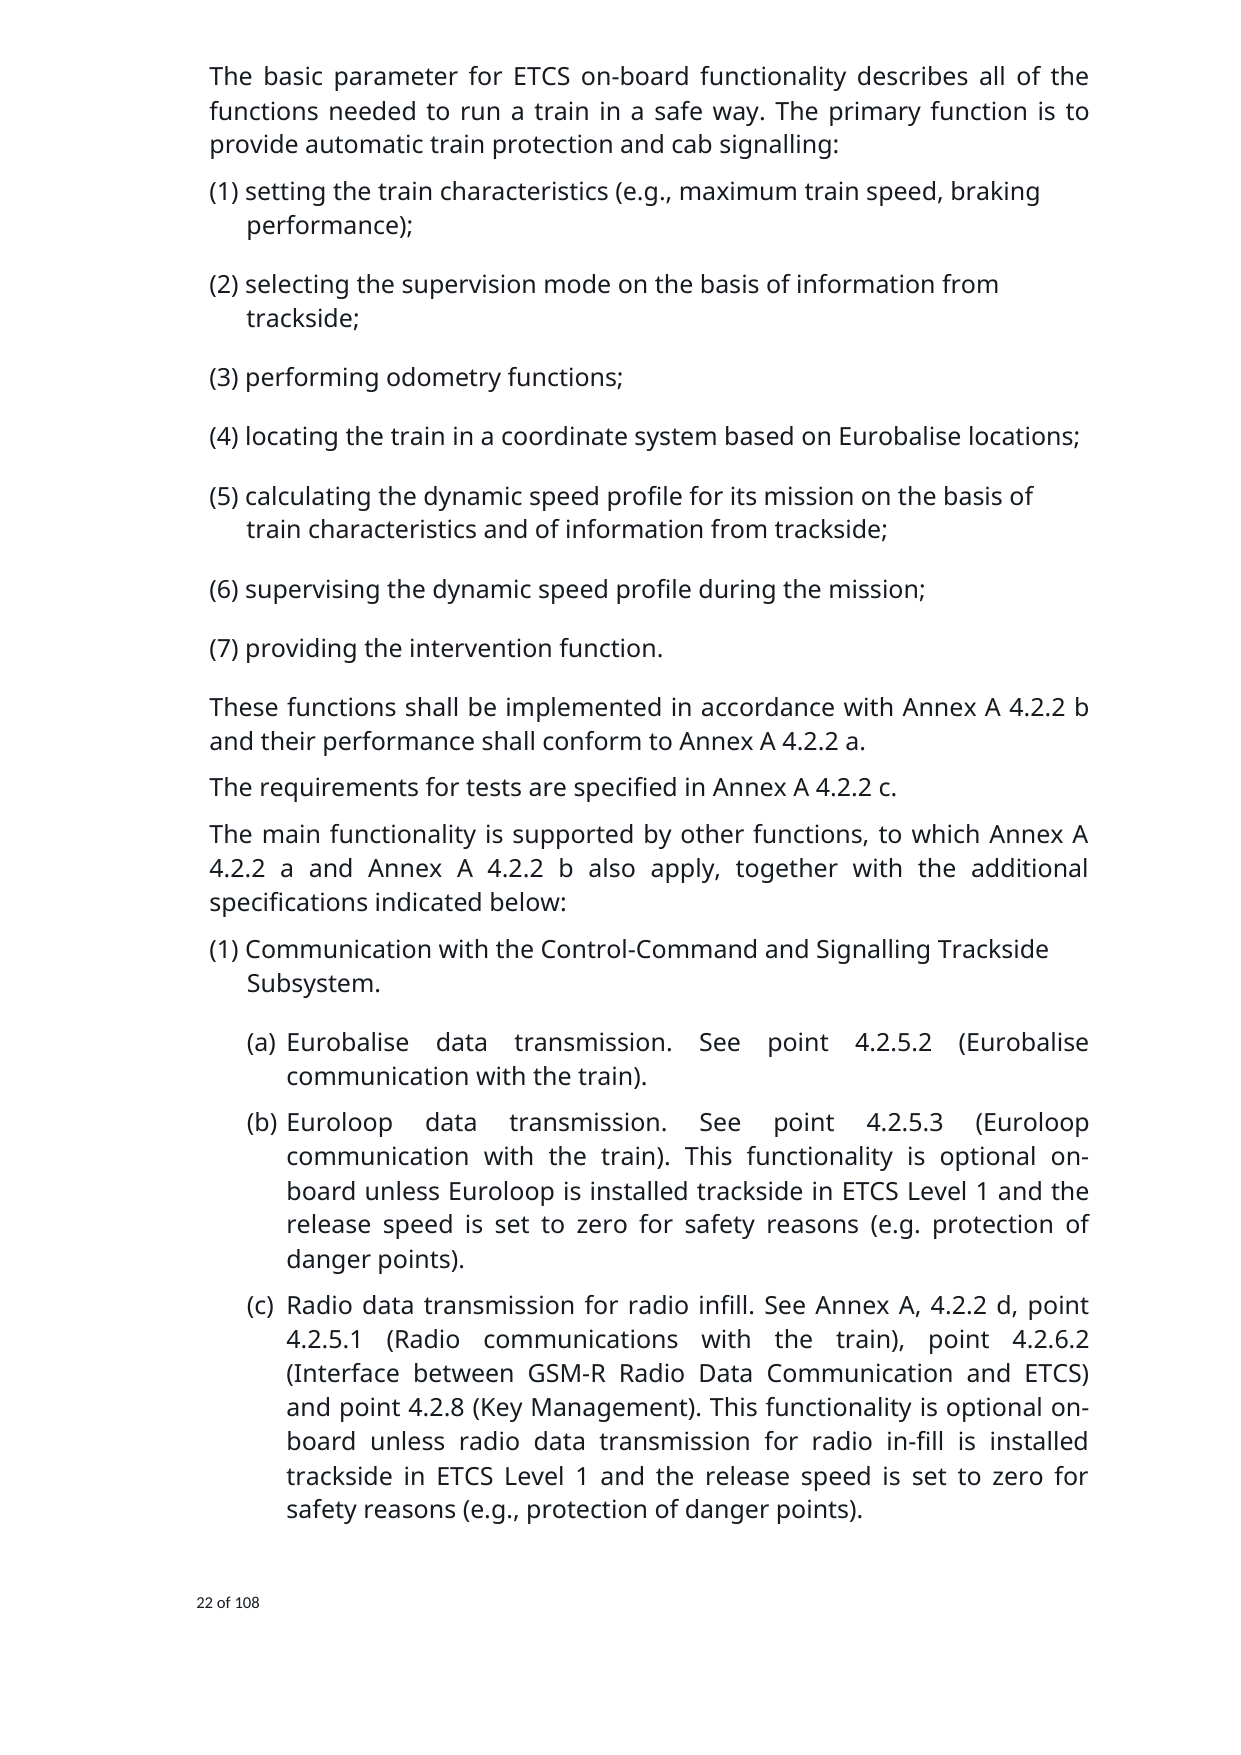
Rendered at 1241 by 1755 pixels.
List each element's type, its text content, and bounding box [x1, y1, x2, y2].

list setting the train characteristics (e.g., maximum train speed, braking performance); [209, 174, 1090, 242]
list calculating the dynamic speed profile for its mission on the basis of train characteristics and of information from trackside; [209, 478, 1090, 546]
text These functions shall be implemented in accordance with Annex A 4.2.2 b and their performance shall conform to Annex A 4.2.2 a. [209, 689, 1090, 757]
list providing the intervention function. [209, 630, 1090, 664]
list supervising the dynamic speed profile during the mission; [209, 571, 1090, 605]
list Euroloop data transmission. See point 4.2.5.3 (Euroloop communication with the train). This functionality is optional on-board unless Euroloop is installed trackside in ETCS Level 1 and the release speed is set to zero for safety reasons (e.g. protection of danger points). [247, 1105, 1090, 1275]
text The requirements for tests are specified in Annex A 4.2.2 c. [209, 770, 1090, 804]
list locating the train in a coordinate system based on Eurobalise locations; [209, 419, 1090, 453]
list Radio data transmission for radio infill. See Annex A, 4.2.2 d, point 4.2.5.1 (Radio communications with the train), point 4.2.6.2 (Interface between GSM-R Radio Data Communication and ETCS) and point 4.2.8 (Key Management). This functionality is optional on-board unless radio data transmission for radio in-fill is installed trackside in ETCS Level 1 and the release speed is set to zero for safety reasons (e.g., protection of danger points). [247, 1288, 1090, 1526]
list performing odometry functions; [209, 360, 1090, 394]
list Communication with the Control-Command and Signalling Trackside Subsystem. [209, 931, 1090, 999]
text The main functionality is supported by other functions, to which Annex A 4.2.2 a and Annex A 4.2.2 b also apply, together with the additional specifications indicated below: [209, 817, 1090, 919]
list selecting the supervision mode on the basis of information from trackside; [209, 267, 1090, 335]
text The basic parameter for ETCS on-board functionality describes all of the functions needed to run a train in a safe way. The primary function is to provide automatic train protection and cab signalling: [209, 59, 1090, 161]
list Eurobalise data transmission. See point 4.2.5.2 (Eurobalise communication with the train). [247, 1024, 1090, 1092]
